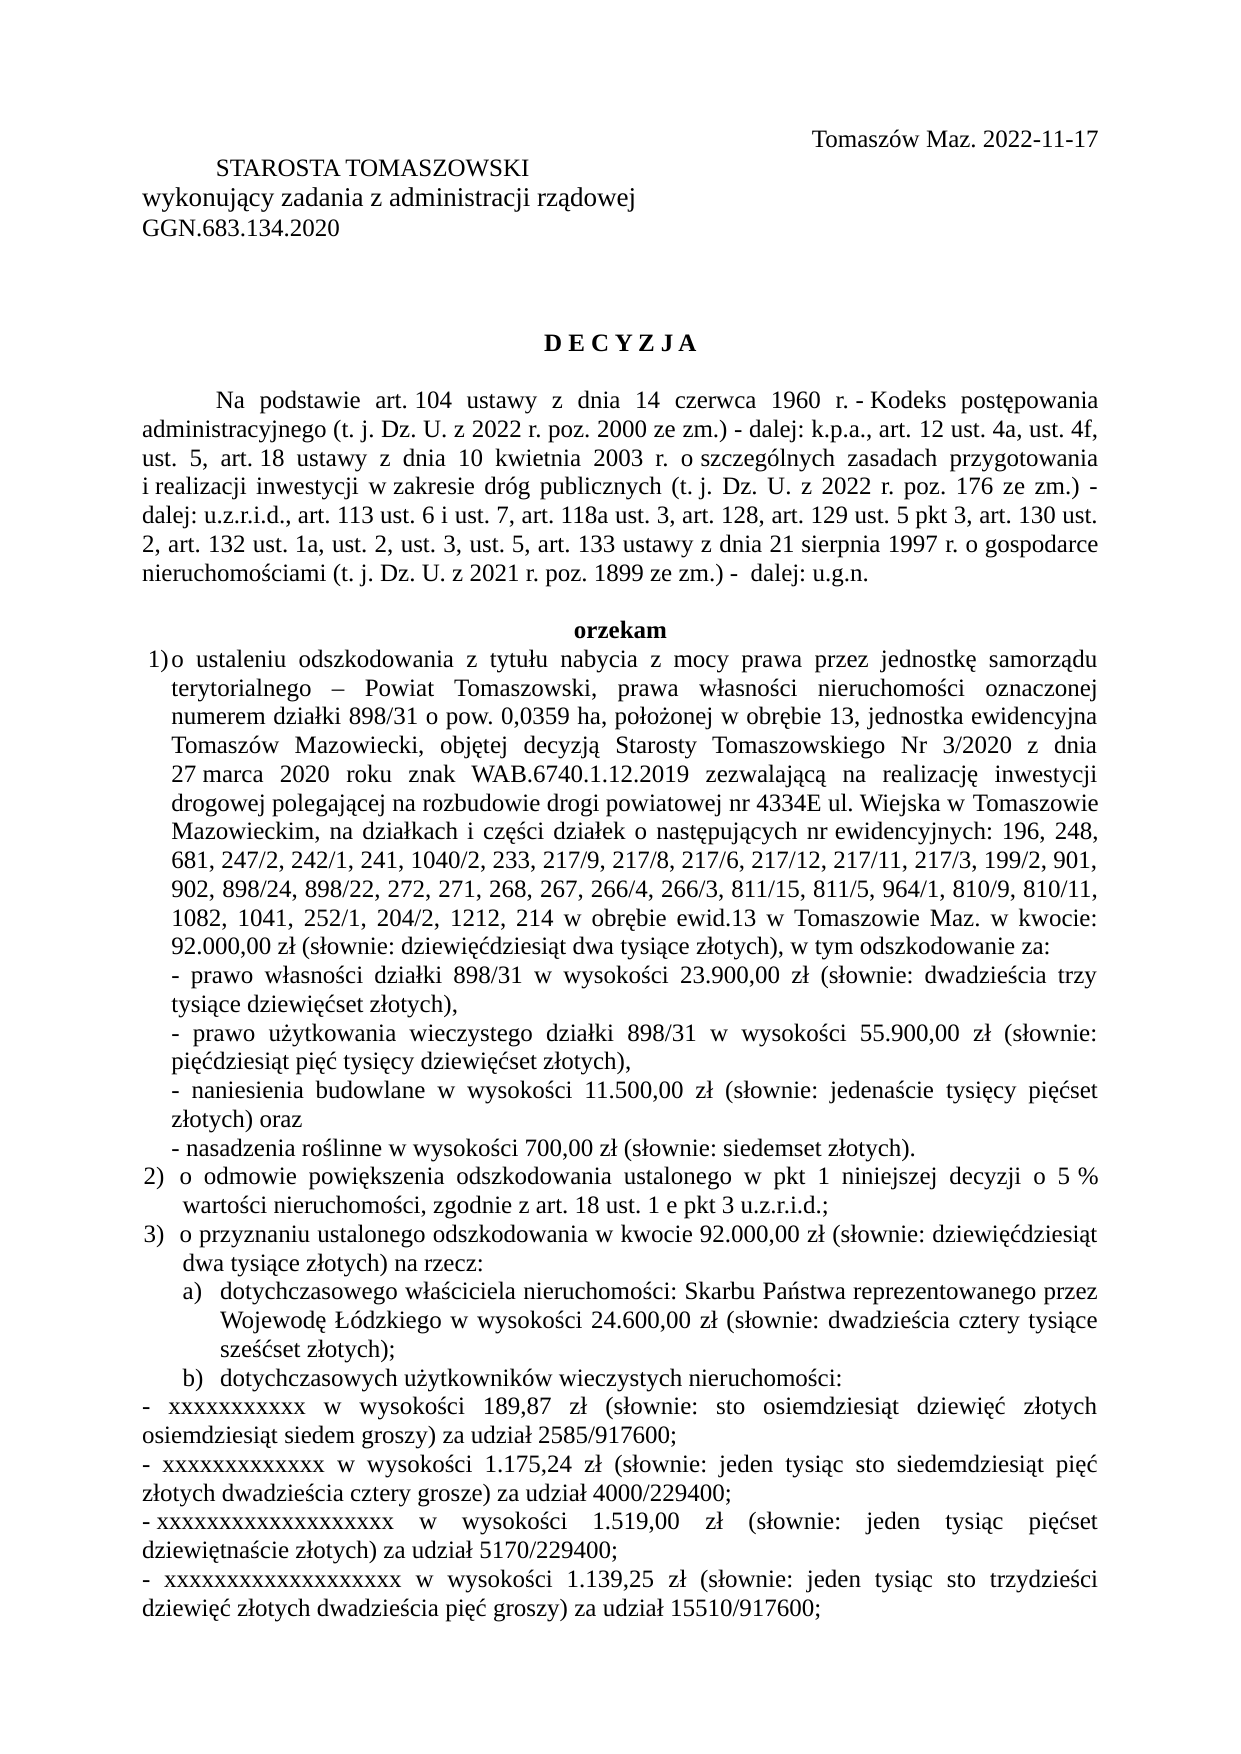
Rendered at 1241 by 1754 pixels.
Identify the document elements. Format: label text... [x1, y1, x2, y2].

text orzekam [142, 615, 1098, 644]
list o odmowie powiększenia odszkodowania ustalonego w pkt 1 niniejszej decyzji o 5 % wartości nieruchomości, zgodnie z art. 18 ust. 1 e pkt 3 u.z.r.i.d.; [143, 1161, 1098, 1219]
list o przyznaniu ustalonego odszkodowania w kwocie 92.000,00 zł (słownie: dziewięćdziesiąt dwa tysiące złotych) na rzecz: [143, 1219, 1098, 1276]
text - xxxxxxxxxxxxxxxxxxx w wysokości 1.139,25 zł (słownie: jeden tysiąc sto trzydzieści dziewięć złotych dwadzieścia pięć groszy) za udział 15510/917600; [142, 1564, 1098, 1621]
text GGN.683.134.2020 [142, 213, 1098, 241]
text Tomaszów Maz. 2022-11-17 [142, 124, 1098, 153]
text - naniesienia budowlane w wysokości 11.500,00 zł (słownie: jedenaście tysięcy pięćset złotych) oraz [171, 1075, 1098, 1133]
text Na podstawie art. 104 ustawy z dnia 14 czerwca 1960 r. - Kodeks postępowania administracyjnego (t. j. Dz. U. z 2022 r. poz. 2000 ze zm.) - dalej: k.p.a., art. 12 ust. 4a, ust. 4f, ust. 5, art. 18 ustawy z dnia 10 kwietnia 2003 r. o szczególnych zasadach przygotowania i realizacji inwestycji w zakresie dróg publicznych (t. j. Dz. U. z 2022 r. poz. 176 ze zm.) - dalej: u.z.r.i.d., art. 113 ust. 6 i ust. 7, art. 118a ust. 3, art. 128, art. 129 ust. 5 pkt 3, art. 130 ust. 2, art. 132 ust. 1a, ust. 2, ust. 3, ust. 5, art. 133 ustawy z dnia 21 sierpnia 1997 r. o gospodarce nieruchomościami (t. j. Dz. U. z 2021 r. poz. 1899 ze zm.) - dalej: u.g.n. [142, 385, 1098, 586]
text - xxxxxxxxxxxxx w wysokości 1.175,24 zł (słownie: jeden tysiąc sto siedemdziesiąt pięć złotych dwadzieścia cztery grosze) za udział 4000/229400; [142, 1449, 1098, 1506]
text - prawo własności działki 898/31 w wysokości 23.900,00 zł (słownie: dwadzieścia trzy tysiące dziewięćset złotych), [171, 960, 1098, 1018]
text D E C Y Z J A [142, 328, 1098, 356]
list o ustaleniu odszkodowania z tytułu nabycia z mocy prawa przez jednostkę samorządu terytorialnego – Powiat Tomaszowski, prawa własności nieruchomości oznaczonej numerem działki 898/31 o pow. 0,0359 ha, położonej w obrębie 13, jednostka ewidencyjna Tomaszów Mazowiecki, objętej decyzją Starosty Tomaszowskiego Nr 3/2020 z dnia 27 marca 2020 roku znak WAB.6740.1.12.2019 zezwalającą na realizację inwestycji drogowej polegającej na rozbudowie drogi powiatowej nr 4334E ul. Wiejska w Tomaszowie Mazowieckim, na działkach i części działek o następujących nr ewidencyjnych: 196, 248, 681, 247/2, 242/1, 241, 1040/2, 233, 217/9, 217/8, 217/6, 217/12, 217/11, 217/3, 199/2, 901, 902, 898/24, 898/22, 272, 271, 268, 267, 266/4, 266/3, 811/15, 811/5, 964/1, 810/9, 810/11, 1082, 1041, 252/1, 204/2, 1212, 214 w obrębie ewid.13 w Tomaszowie Maz. w kwocie: 92.000,00 zł (słownie: dziewięćdziesiąt dwa tysiące złotych), w tym odszkodowanie za: [148, 644, 1098, 960]
text - nasadzenia roślinne w wysokości 700,00 zł (słownie: siedemset złotych). [171, 1133, 1098, 1161]
text - xxxxxxxxxxxxxxxxxxx w wysokości 1.519,00 zł (słownie: jeden tysiąc pięćset dziewiętnaście złotych) za udział 5170/229400; [142, 1506, 1098, 1564]
list dotychczasowego właściciela nieruchomości: Skarbu Państwa reprezentowanego przez Wojewodę Łódzkiego w wysokości 24.600,00 zł (słownie: dwadzieścia cztery tysiące sześćset złotych); [182, 1276, 1098, 1363]
text wykonujący zadania z administracji rządowej [142, 182, 1098, 213]
text STAROSTA TOMASZOWSKI [142, 153, 1098, 182]
text - prawo użytkowania wieczystego działki 898/31 w wysokości 55.900,00 zł (słownie: pięćdziesiąt pięć tysięcy dziewięćset złotych), [171, 1018, 1098, 1075]
list dotychczasowych użytkowników wieczystych nieruchomości: [182, 1363, 1098, 1391]
text - xxxxxxxxxxx w wysokości 189,87 zł (słownie: sto osiemdziesiąt dziewięć złotych osiemdziesiąt siedem groszy) za udział 2585/917600; [142, 1391, 1098, 1449]
